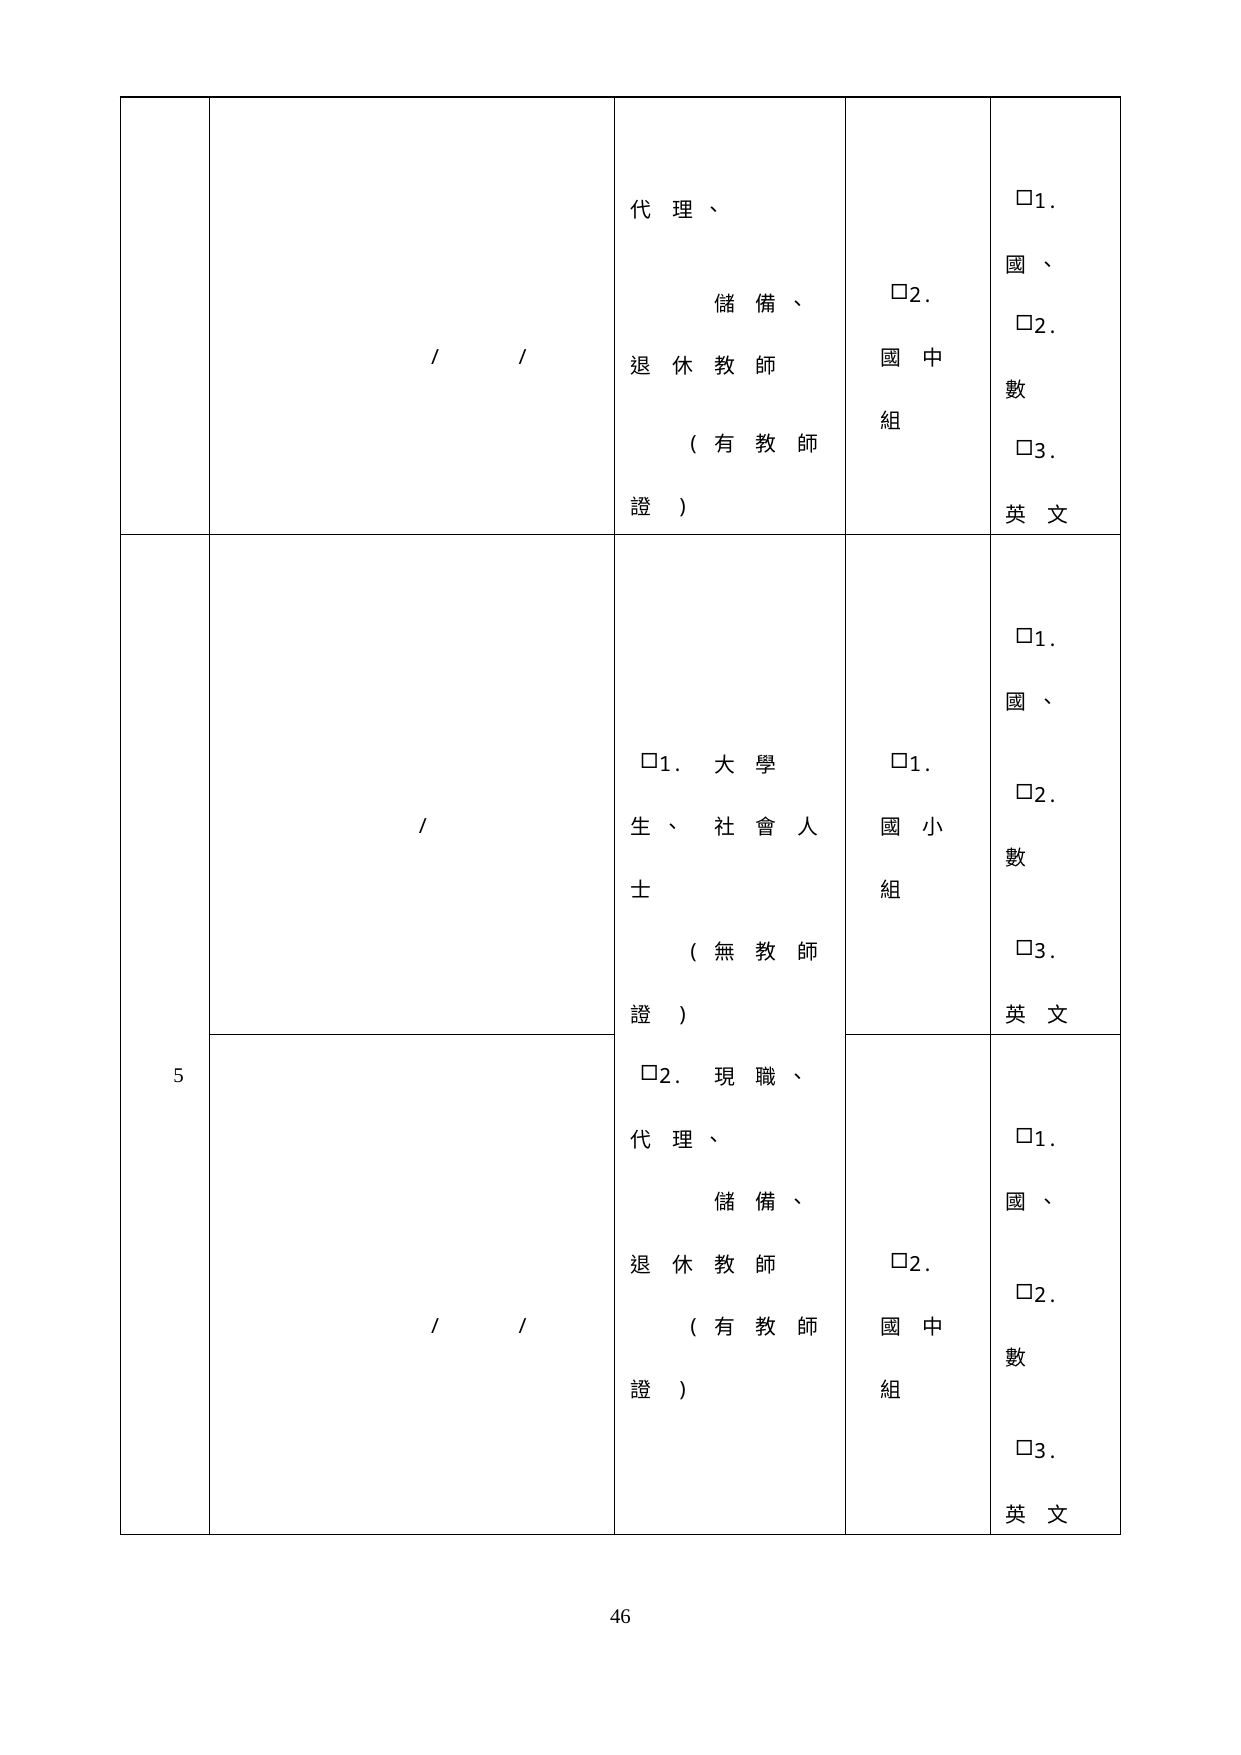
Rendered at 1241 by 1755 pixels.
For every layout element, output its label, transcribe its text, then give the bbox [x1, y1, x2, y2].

table_cell £2.國中組 [846, 98, 990, 534]
table_cell £1.國、 £2.數 £3.英文 [991, 535, 1120, 1034]
table_cell / [210, 535, 614, 1034]
table_cell / / [210, 98, 614, 534]
table_cell / / [210, 1035, 614, 1534]
table_cell £2.國中組 [846, 1035, 990, 1534]
table_cell £1.國、 £2.數 £3.英文 [991, 98, 1120, 534]
table_cell [121, 98, 209, 534]
table_cell 5 [121, 535, 209, 1534]
table_cell £1.國小組 [846, 535, 990, 1034]
table_cell 代理、 儲備、退休教師 (有教師證) [615, 98, 845, 534]
table_cell £1.大學生、社會人士 (無教師證) £2.現職、代理、 儲備、退休教師 (有教師證) [615, 535, 845, 1534]
table_cell £1.國、 £2.數 £3.英文 [991, 1035, 1120, 1534]
